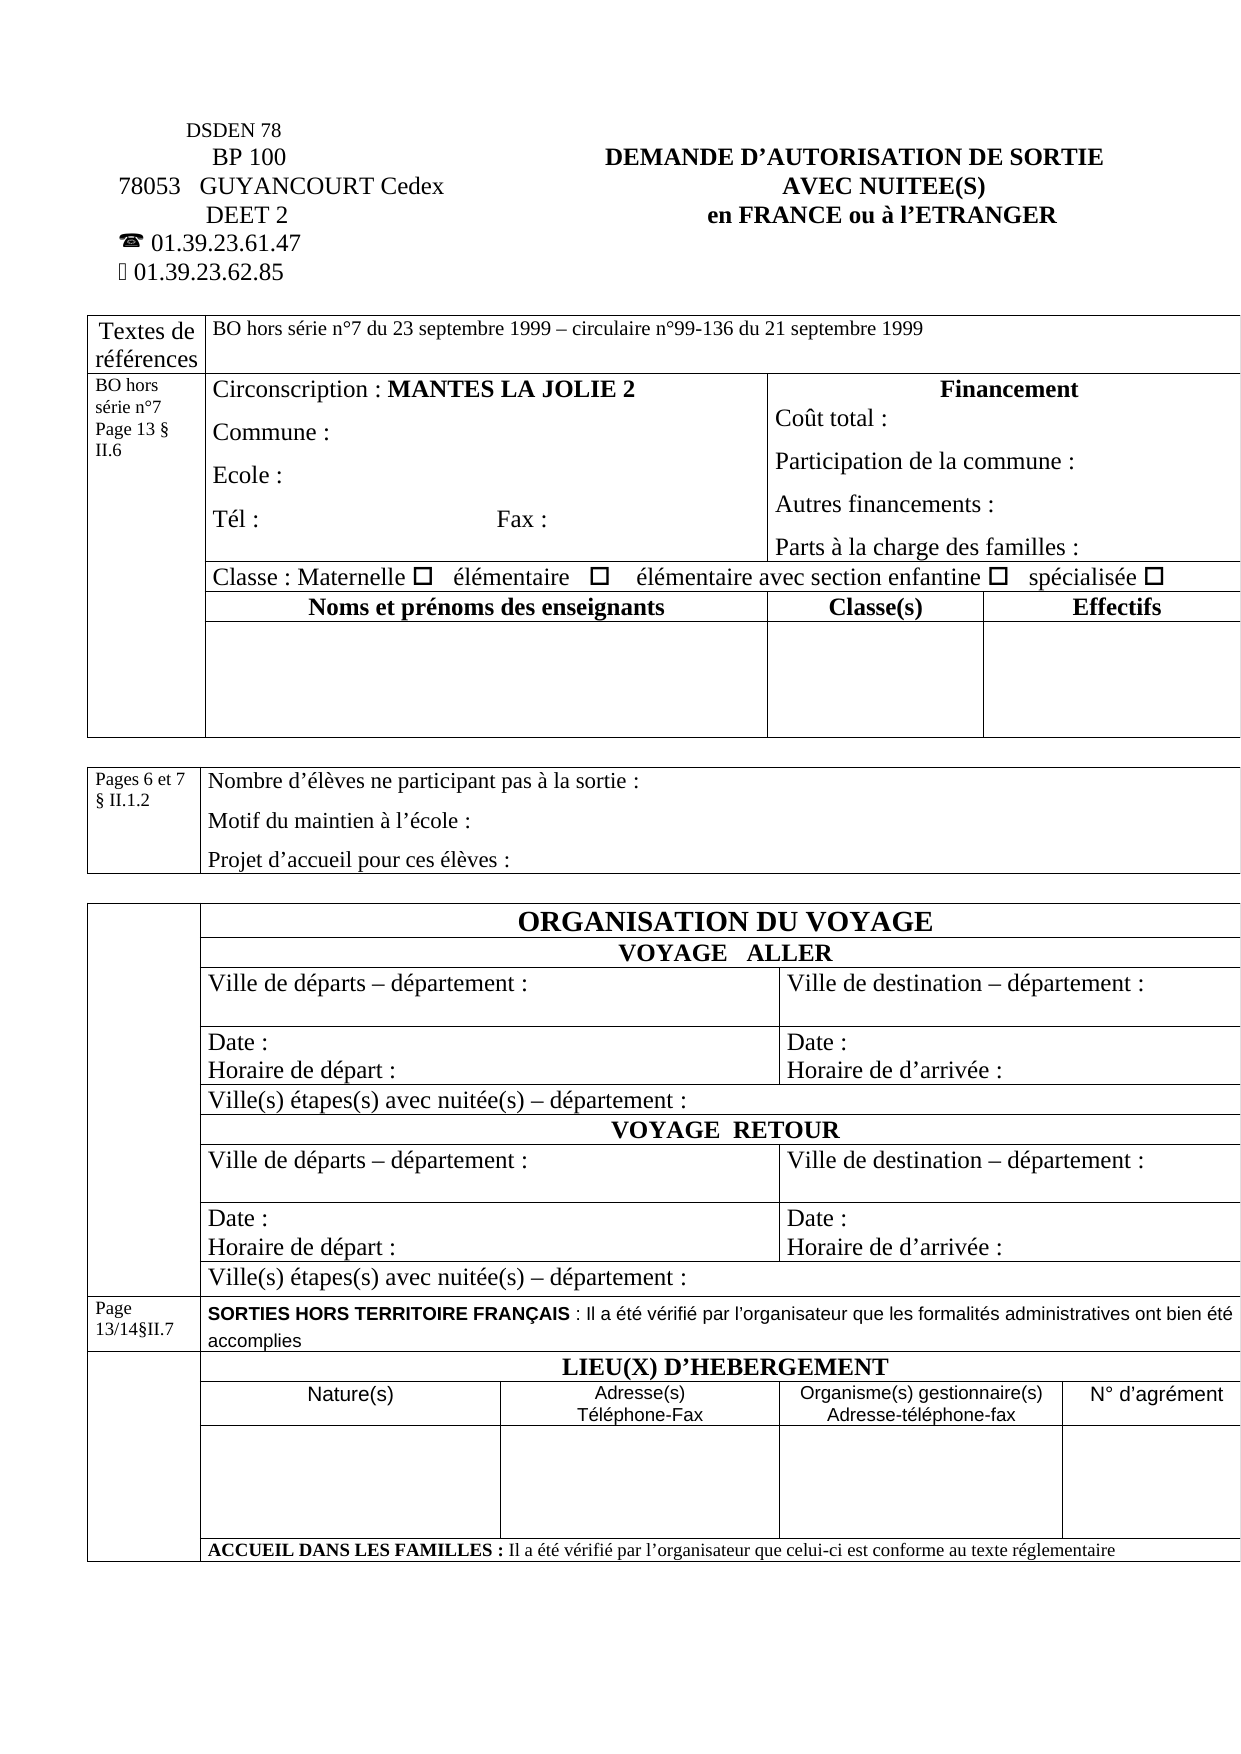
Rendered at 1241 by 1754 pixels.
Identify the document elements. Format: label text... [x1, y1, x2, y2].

table_header Nombre d’élèves ne participant pas à la sortie : Motif du maintien à l’école : Projet d’accueil pour ces élèves : [201, 768, 1240, 873]
text  01.39.23.61.47 [118, 228, 1122, 257]
table_cell Organisme(s) gestionnaire(s) Adresse-téléphone-fax [780, 1382, 1062, 1425]
table_cell Ville(s) étapes(s) avec nuitée(s) – département : [201, 1085, 1240, 1114]
table_cell Classe(s) [768, 592, 983, 621]
table_cell N° d’agrément [1063, 1382, 1240, 1425]
table_header Textes de références [88, 316, 205, 373]
text 78053 GUYANCOURT Cedex AVEC NUITEE(S) [118, 171, 1122, 200]
table_cell Adresse(s) Téléphone-Fax [501, 1382, 779, 1425]
table_header Pages 6 et 7 § II.1.2 [88, 768, 200, 873]
table_cell Page 13/14§II.7 [88, 1297, 200, 1351]
table_cell VOYAGE RETOUR [201, 1115, 1240, 1144]
table_cell [780, 1426, 1062, 1538]
table_cell [501, 1426, 779, 1538]
table_cell [201, 1426, 500, 1538]
table_cell Ville de départs – département : [201, 968, 779, 1026]
table_cell Ville(s) étapes(s) avec nuitée(s) – département : [201, 1262, 1240, 1296]
table_cell ACCUEIL DANS LES FAMILLES : Il a été vérifié par l’organisateur que celui-ci est conforme au texte réglementaire [201, 1539, 1240, 1561]
table_cell VOYAGE ALLER [201, 938, 1240, 967]
table_cell Classe : Maternelle  élémentaire  élémentaire avec section enfantine  spécialisée  [206, 562, 1240, 591]
table_cell Ville de destination – département : [780, 1145, 1240, 1202]
table_cell [206, 622, 767, 737]
table_cell Effectifs [984, 592, 1240, 621]
table_cell Date : Horaire de départ : [201, 1027, 779, 1084]
table_cell Financement Coût total : Participation de la commune : Autres financements : Parts à la charge des familles : [768, 374, 1240, 561]
table_cell Date : Horaire de d’arrivée : [780, 1027, 1240, 1084]
text BP 100 DEMANDE D’AUTORISATION DE SORTIE [118, 142, 1122, 171]
table_cell Date : Horaire de d’arrivée : [780, 1203, 1240, 1261]
table_cell Ville de départs – département : [201, 1145, 779, 1202]
table_cell BO hors série n°7 Page 13 § II.6 [88, 374, 205, 737]
table_cell Ville de destination – département : [780, 968, 1240, 1026]
table_header [88, 904, 200, 1296]
text DEET 2 en FRANCE ou à l’ETRANGER [118, 200, 1122, 228]
table_header ORGANISATION DU VOYAGE [201, 904, 1240, 937]
table_cell Circonscription : MANTES LA JOLIE 2 Commune : Ecole : Tél : Fax : [206, 374, 767, 561]
text DSDEN 78 [118, 118, 1122, 142]
table_cell [768, 622, 983, 737]
text  01.39.23.62.85 [118, 257, 1122, 286]
table_cell [984, 622, 1240, 737]
table_cell [88, 1352, 200, 1561]
table_cell LIEU(X) D’HEBERGEMENT [201, 1352, 1240, 1381]
table_header BO hors série n°7 du 23 septembre 1999 – circulaire n°99-136 du 21 septembre 1999 [206, 316, 1240, 373]
table_cell [1063, 1426, 1240, 1538]
table_cell SORTIES HORS TERRITOIRE FRANÇAIS : Il a été vérifié par l’organisateur que les formalités administratives ont bien été accomplies [201, 1297, 1240, 1351]
table_cell Noms et prénoms des enseignants [206, 592, 767, 621]
table_cell Nature(s) [201, 1382, 500, 1425]
table_cell Date : Horaire de départ : [201, 1203, 779, 1261]
